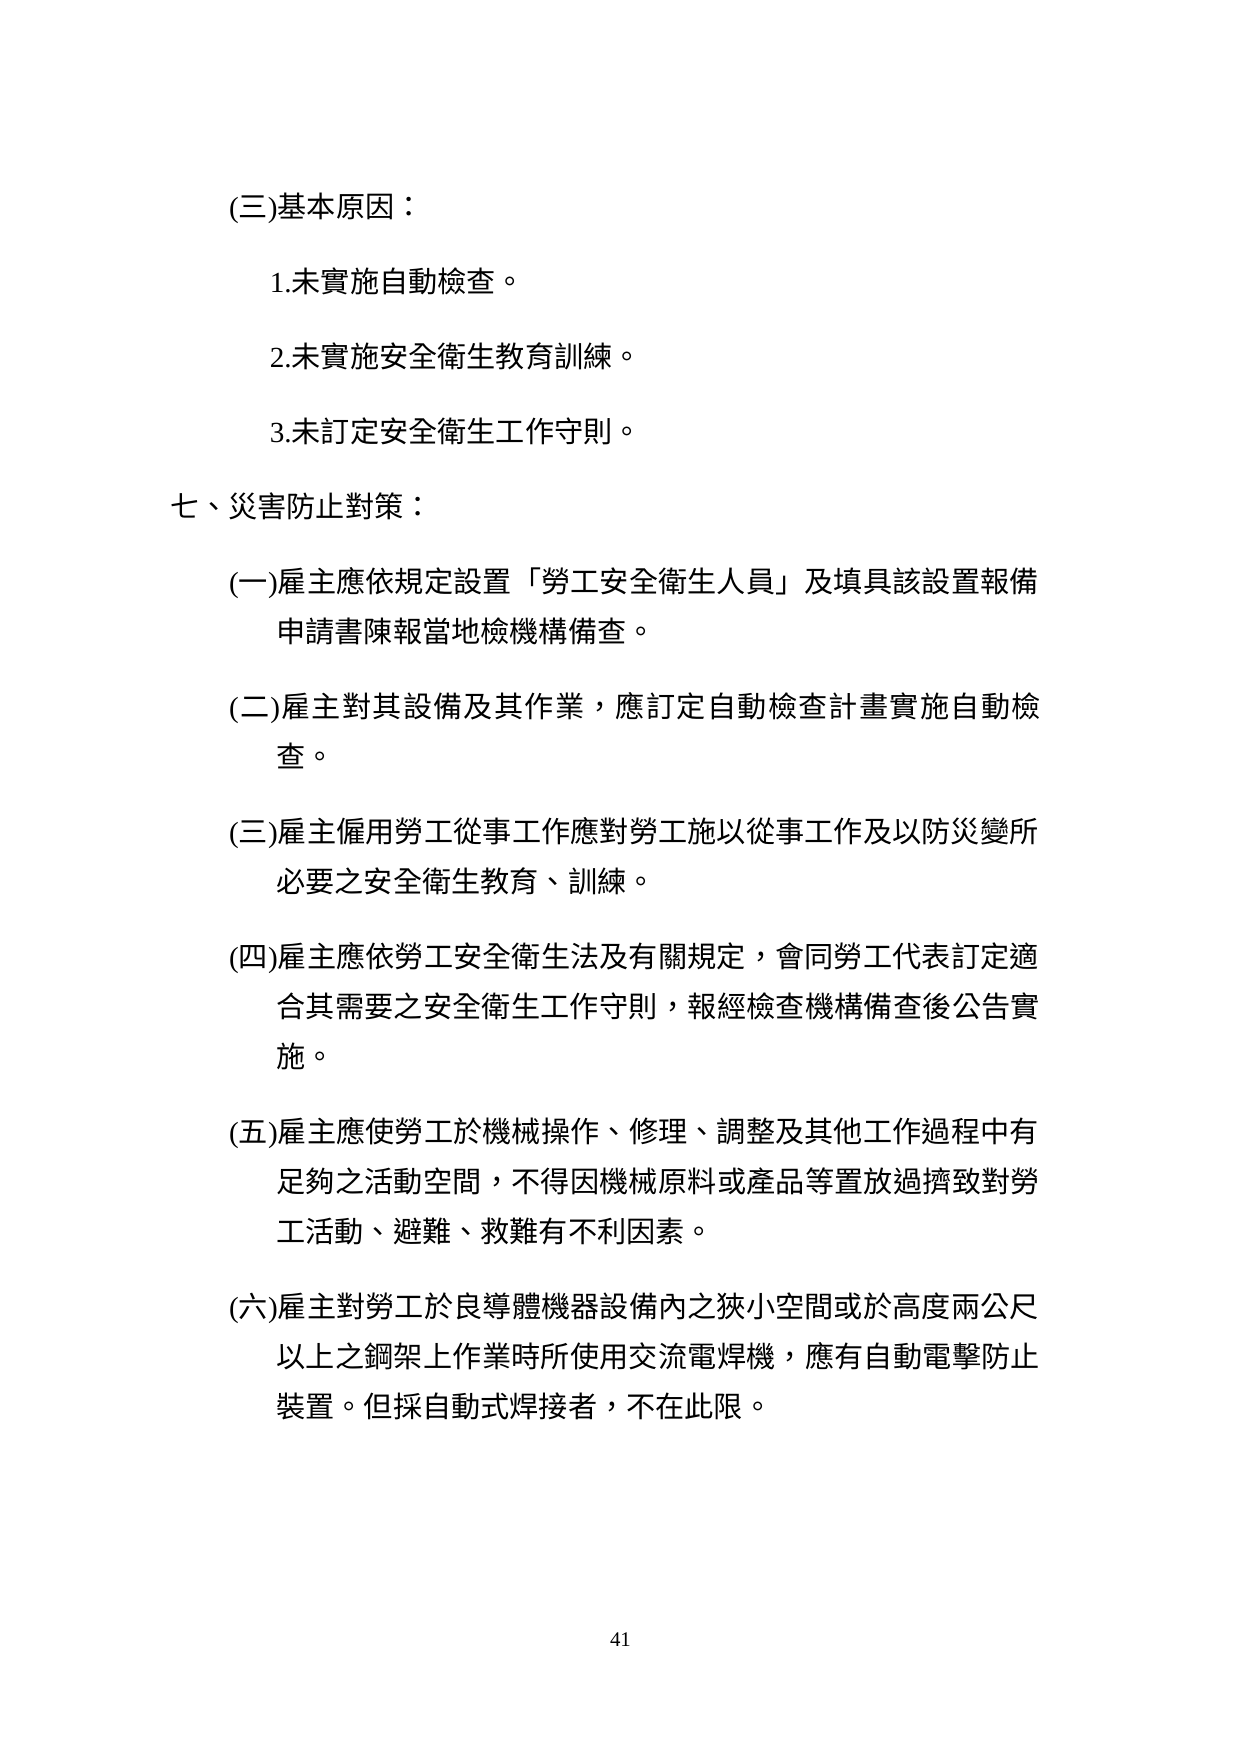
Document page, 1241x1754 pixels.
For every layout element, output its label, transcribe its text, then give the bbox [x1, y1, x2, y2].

table_cell [1043, 165, 1073, 1439]
table_cell (三)基本原因： 1.未實施自動檢查。 2.未實施安全衛生教育訓練。 3.未訂定安全衛生工作守則。 七、災害防止對策： (一)雇主應依規定設置「勞工安全衛生人員」及填具該設置報備申請書陳報當地檢機構備查。 (二)雇主對其設備及其作業，應訂定自動檢查計畫實施自動檢查。 (三)雇主僱用勞工從事工作應對勞工施以從事工作及以防災變所必要之安全衛生教育、訓練。 (四)雇主應依勞工安全衛生法及有關規定，會同勞工代表訂定適合其需要之安全衛生工作守則，報經檢查機構備查後公告實施。 (五)雇主應使勞工於機械操作、修理、調整及其他工作過程中有足夠之活動空間，不得因機械原料或產品等置放過擠致對勞工活動、避難、救難有不利因素。 (六)雇主對勞工於良導體機器設備內之狹小空間或於高度兩公尺以上之鋼架上作業時所使用交流電焊機，應有自動電擊防止裝置。但採自動式焊接者，不在此限。 [167, 165, 1043, 1439]
